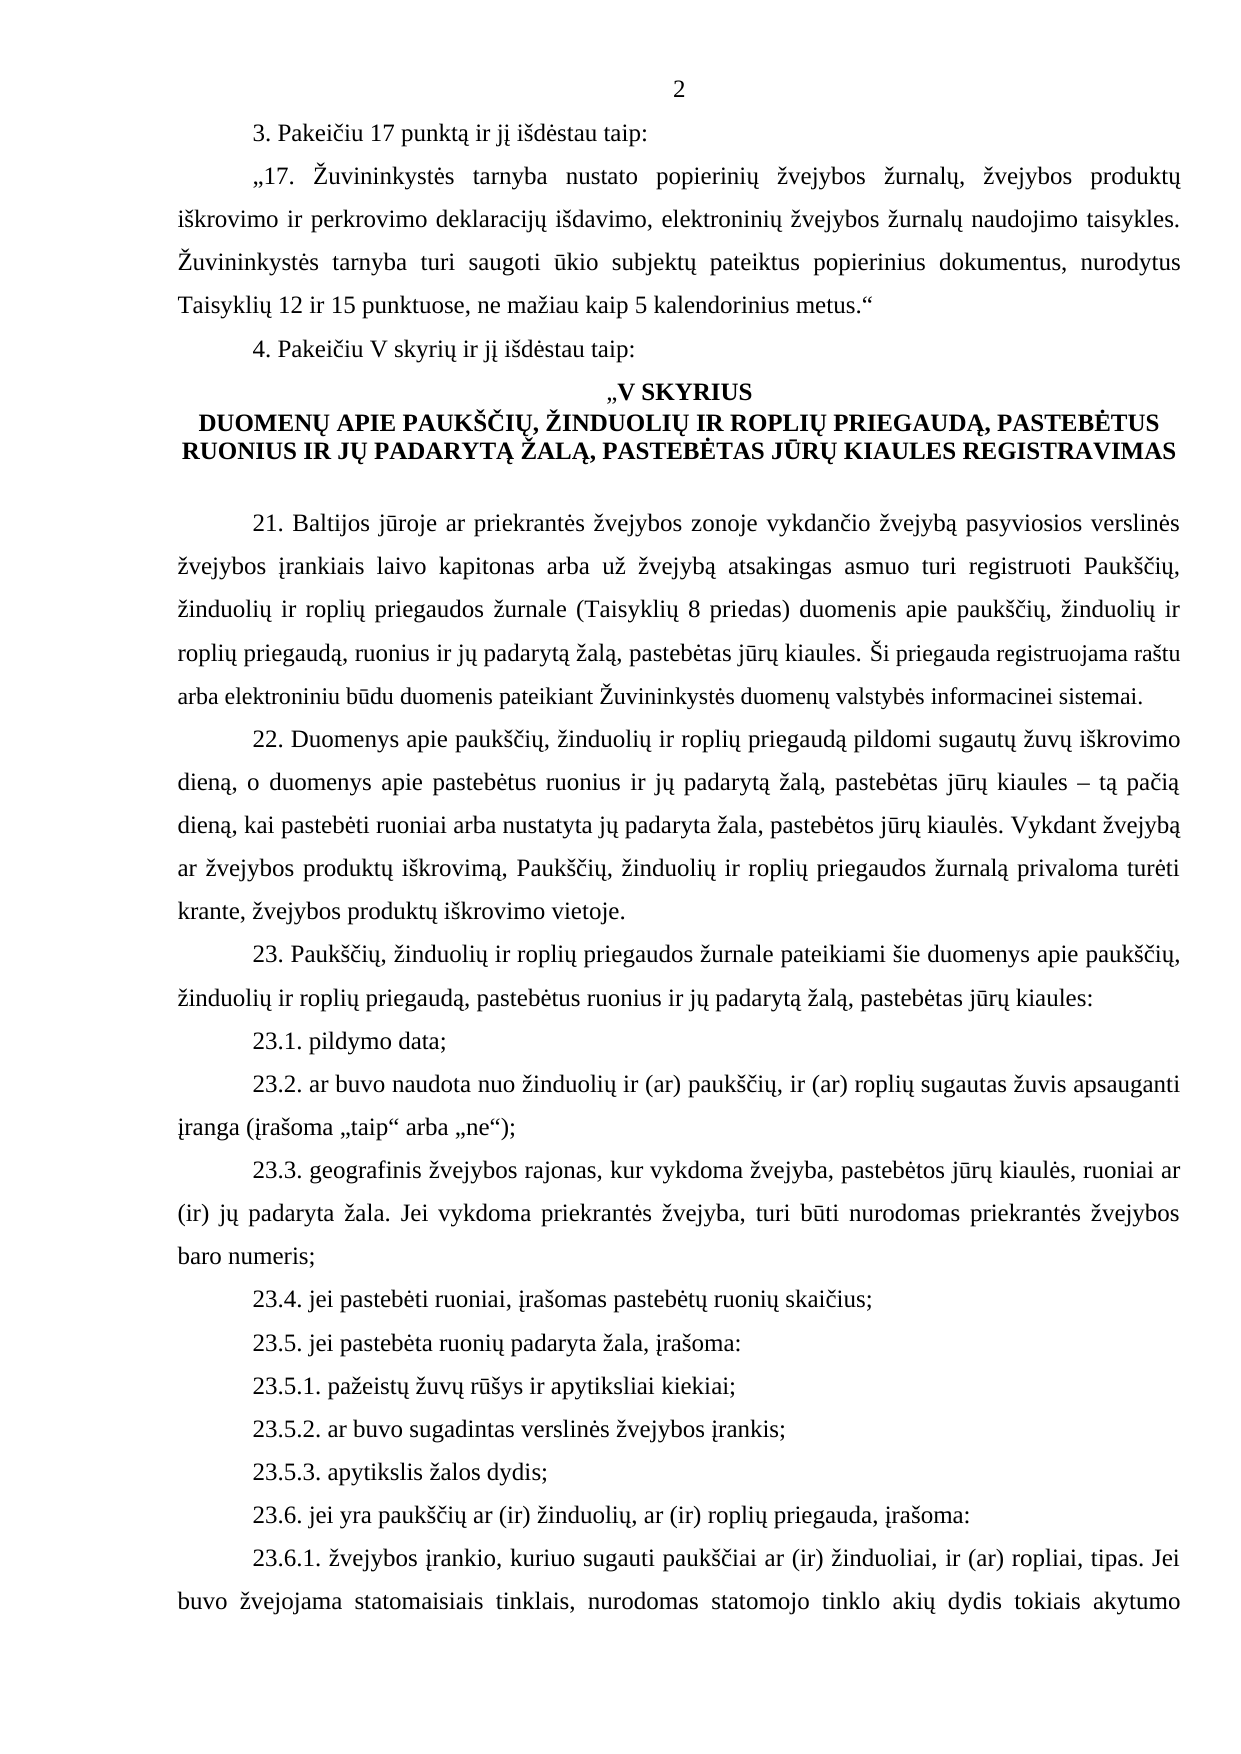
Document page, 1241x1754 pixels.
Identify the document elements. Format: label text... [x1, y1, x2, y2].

text 23. Paukščių, žinduolių ir roplių priegaudos žurnale pateikiami šie duomenys apie paukščių, žinduolių ir roplių priegaudą, pastebėtus ruonius ir jų padarytą žalą, pastebėtas jūrų kiaules: [177, 939, 1181, 1011]
text 22. Duomenys apie paukščių, žinduolių ir roplių priegaudą pildomi sugautų žuvų iškrovimo dieną, o duomenys apie pastebėtus ruonius ir jų padarytą žalą, pastebėtas jūrų kiaules – tą pačią dieną, kai pastebėti ruoniai arba nustatyta jų padaryta žala, pastebėtos jūrų kiaulės. Vykdant žvejybą ar žvejybos produktų iškrovimą, Paukščių, žinduolių ir roplių priegaudos žurnalą privaloma turėti krante, žvejybos produktų iškrovimo vietoje. [177, 724, 1181, 925]
text 4. Pakeičiu V skyrių ir jį išdėstau taip: [177, 334, 1181, 362]
text 23.5.2. ar buvo sugadintas verslinės žvejybos įrankis; [177, 1414, 1181, 1443]
text 23.4. jei pastebėti ruoniai, įrašomas pastebėtų ruonių skaičius; [177, 1284, 1181, 1313]
text „17. Žuvininkystės tarnyba nustato popierinių žvejybos žurnalų, žvejybos produktų iškrovimo ir perkrovimo deklaracijų išdavimo, elektroninių žvejybos žurnalų naudojimo taisykles. Žuvininkystės tarnyba turi saugoti ūkio subjektų pateiktus popierinius dokumentus, nurodytus Taisyklių 12 ir 15 punktuose, ne mažiau kaip 5 kalendorinius metus.“ [177, 161, 1181, 319]
text 23.3. geografinis žvejybos rajonas, kur vykdoma žvejyba, pastebėtos jūrų kiaulės, ruoniai ar (ir) jų padaryta žala. Jei vykdoma priekrantės žvejyba, turi būti nurodomas priekrantės žvejybos baro numeris; [177, 1155, 1181, 1270]
text 3. Pakeičiu 17 punktą ir jį išdėstau taip: [177, 118, 1181, 147]
text DUOMENŲ APIE PAUKŠČIŲ, ŽINDUOLIŲ IR ROPLIŲ PRIEGAUDĄ, PASTEBĖTUS RUONIUS IR JŲ PADARYTĄ ŽALĄ, PASTEBĖTAS JŪRŲ KIAULES REGISTRAVIMAS [177, 408, 1181, 465]
text 23.5.3. apytikslis žalos dydis; [177, 1457, 1181, 1486]
text 23.6.1. žvejybos įrankio, kuriuo sugauti paukščiai ar (ir) žinduoliai, ir (ar) ropliai, tipas. Jei buvo žvejojama statomaisiais tinklais, nurodomas statomojo tinklo akių dydis tokiais akytumo [177, 1543, 1181, 1615]
text „V SKYRIUS [177, 377, 1181, 406]
text 23.5.1. pažeistų žuvų rūšys ir apytiksliai kiekiai; [177, 1371, 1181, 1399]
text 23.5. jei pastebėta ruonių padaryta žala, įrašoma: [177, 1328, 1181, 1356]
text 23.2. ar buvo naudota nuo žinduolių ir (ar) paukščių, ir (ar) roplių sugautas žuvis apsauganti įranga (įrašoma „taip“ arba „ne“); [177, 1069, 1181, 1141]
text 21. Baltijos jūroje ar priekrantės žvejybos zonoje vykdančio žvejybą pasyviosios verslinės žvejybos įrankiais laivo kapitonas arba už žvejybą atsakingas asmuo turi registruoti Paukščių, žinduolių ir roplių priegaudos žurnale (Taisyklių 8 priedas) duomenis apie paukščių, žinduolių ir roplių priegaudą, ruonius ir jų padarytą žalą, pastebėtas jūrų kiaules. Ši priegauda registruojama raštu arba elektroniniu būdu duomenis pateikiant Žuvininkystės duomenų valstybės informacinei sistemai. [177, 508, 1181, 709]
text 23.1. pildymo data; [177, 1026, 1181, 1054]
text 23.6. jei yra paukščių ar (ir) žinduolių, ar (ir) roplių priegauda, įrašoma: [177, 1500, 1181, 1529]
